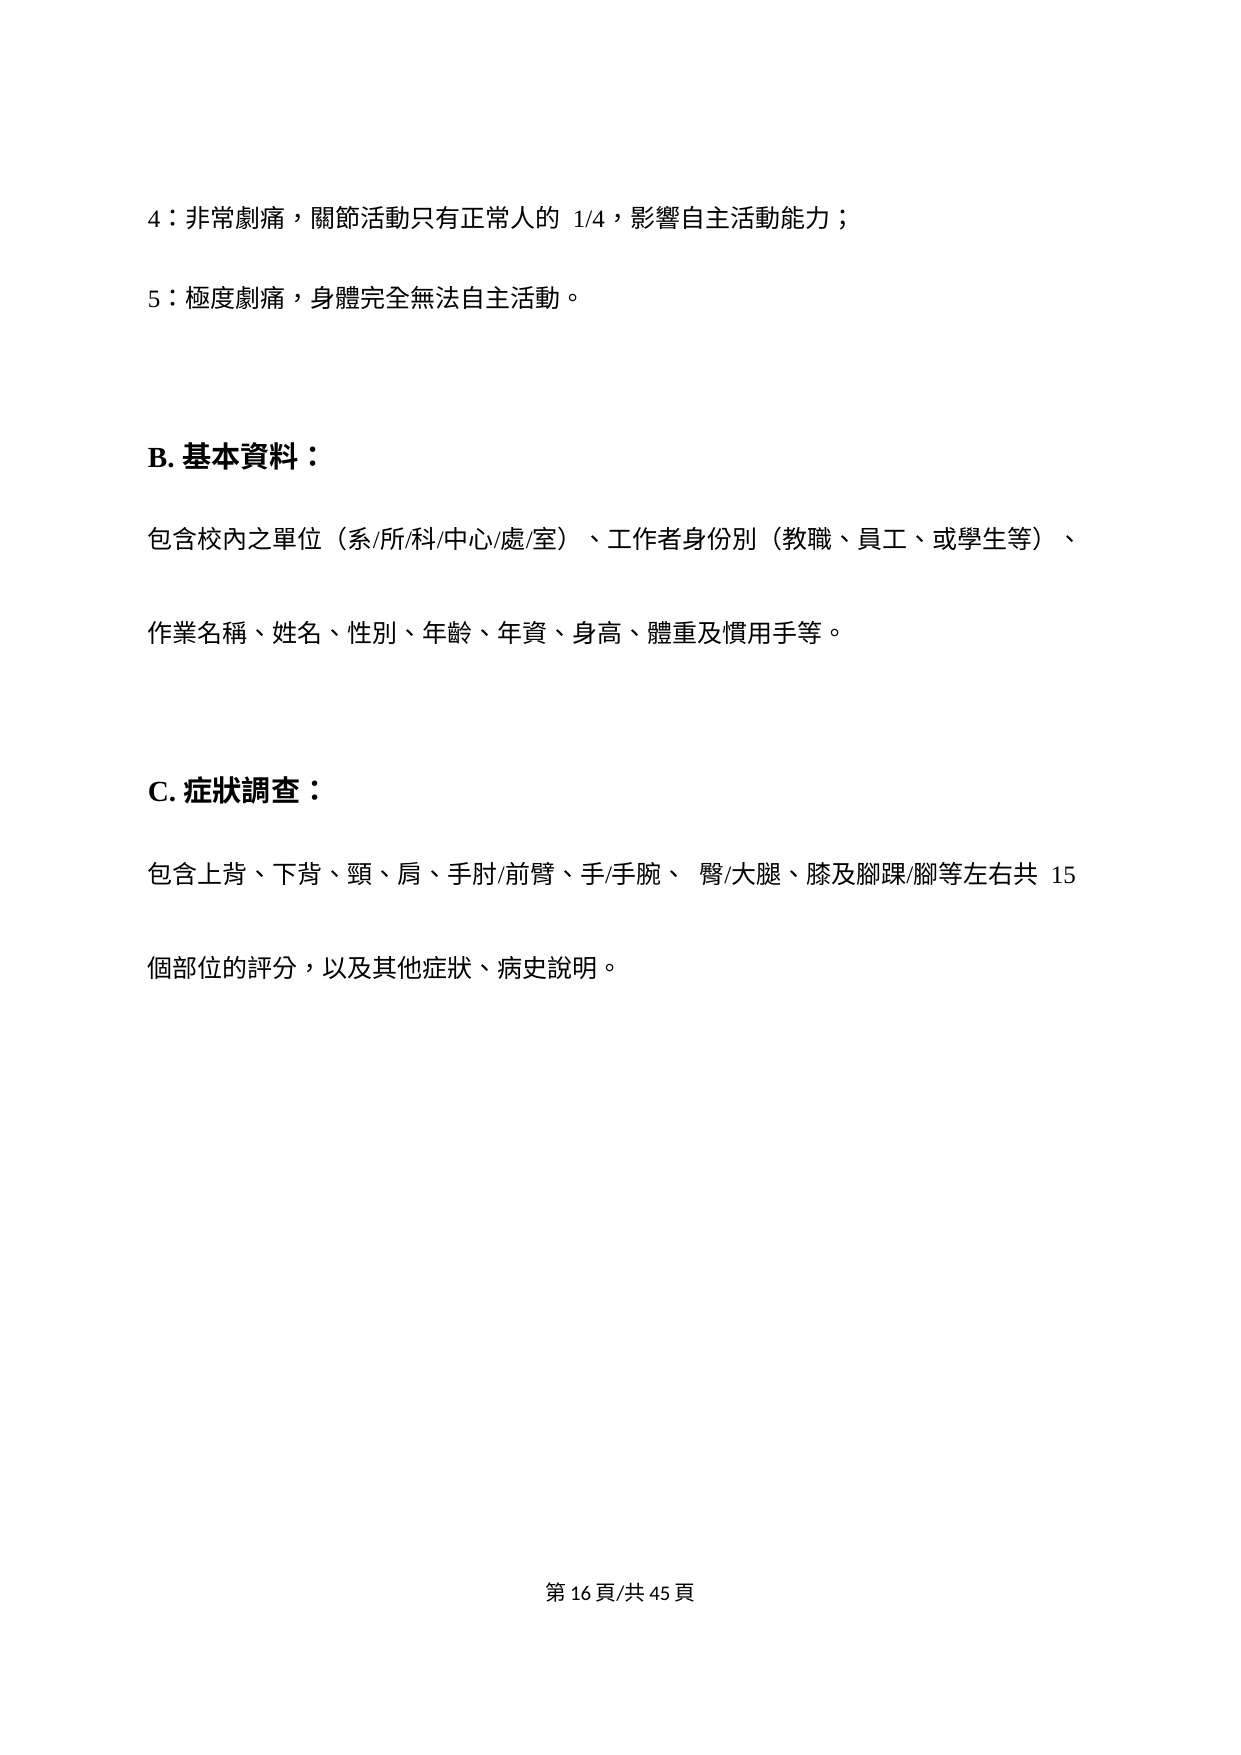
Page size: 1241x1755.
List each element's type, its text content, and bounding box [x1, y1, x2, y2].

text B. 基本資料： [148, 413, 1093, 475]
text C. 症狀調查： [148, 747, 1093, 810]
text 4：非常劇痛，關節活動只有正常人的 1/4，影響自主活動能力； [148, 174, 1093, 237]
text 包含上背、下背、頸、肩、手肘/前臂、手/手腕、 臀/大腿、膝及腳踝/腳等左右共 15 個部位的評分，以及其他症狀、病史說明。 [148, 831, 1093, 987]
text 包含校內之單位（系/所/科/中心/處/室）、工作者身份別（教職、員工、或學生等）、作業名稱、姓名、性別、年齡、年資、身高、體重及慣用手等。 [148, 496, 1093, 652]
text 5：極度劇痛，身體完全無法自主活動。 [148, 255, 1093, 318]
